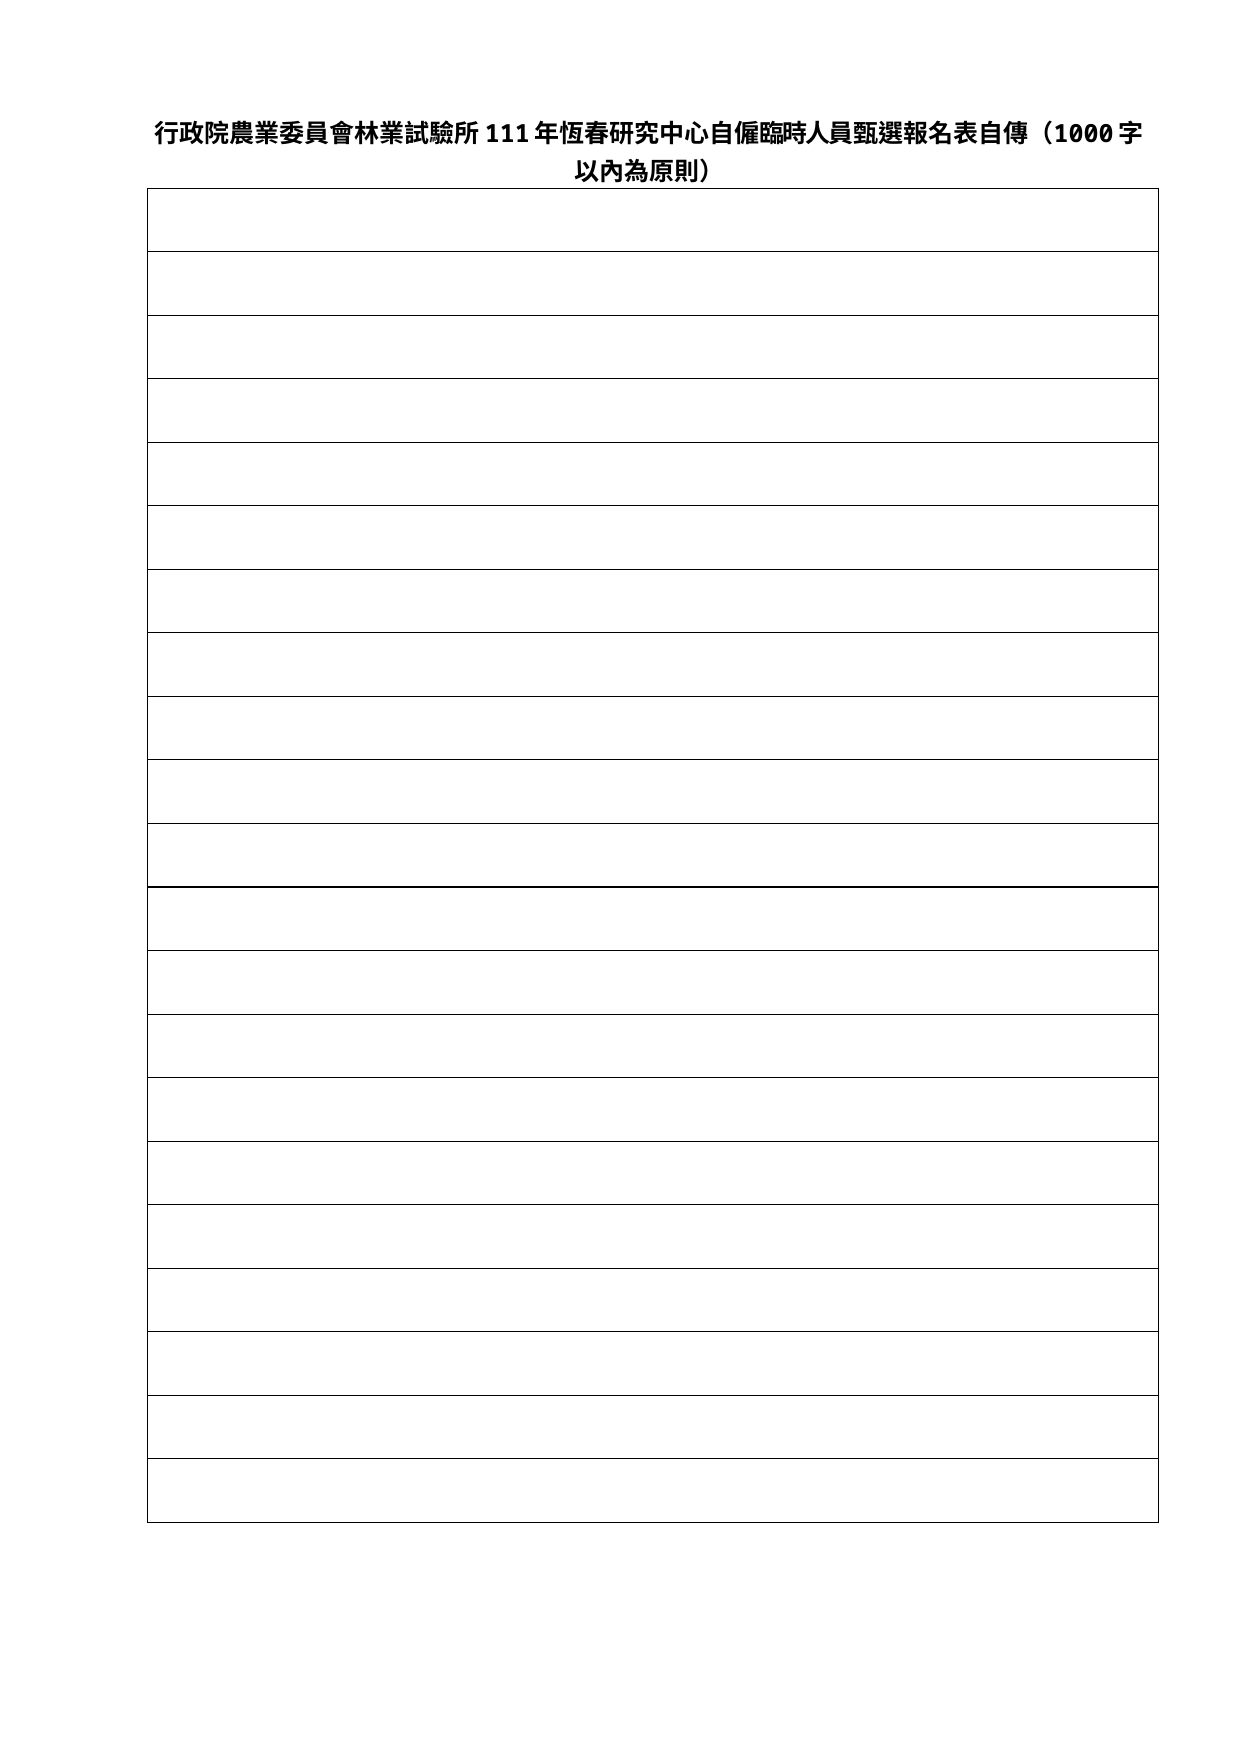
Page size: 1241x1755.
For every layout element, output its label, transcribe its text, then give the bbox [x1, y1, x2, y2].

table_cell [148, 1015, 1158, 1077]
table_header [148, 189, 1158, 251]
table_cell [148, 824, 1158, 886]
table_cell [148, 697, 1158, 759]
table_cell [148, 951, 1158, 1013]
table_cell [148, 1332, 1158, 1395]
table_cell [148, 252, 1158, 314]
table_cell [148, 888, 1158, 950]
table_cell [148, 570, 1158, 632]
table_cell [148, 1078, 1158, 1141]
table_cell [148, 1396, 1158, 1458]
table_cell [148, 1459, 1158, 1522]
table_cell [148, 1205, 1158, 1268]
table_cell [148, 379, 1158, 442]
text 行政院農業委員會林業試驗所111年恆春研究中心自僱臨時人員甄選報名表自傳（1000字以內為原則） [148, 112, 1150, 187]
table_cell [148, 316, 1158, 378]
table_cell [148, 760, 1158, 823]
table_cell [148, 1142, 1158, 1204]
table_cell [148, 1269, 1158, 1331]
table_cell [148, 506, 1158, 569]
table_cell [148, 443, 1158, 505]
table_cell [148, 633, 1158, 696]
